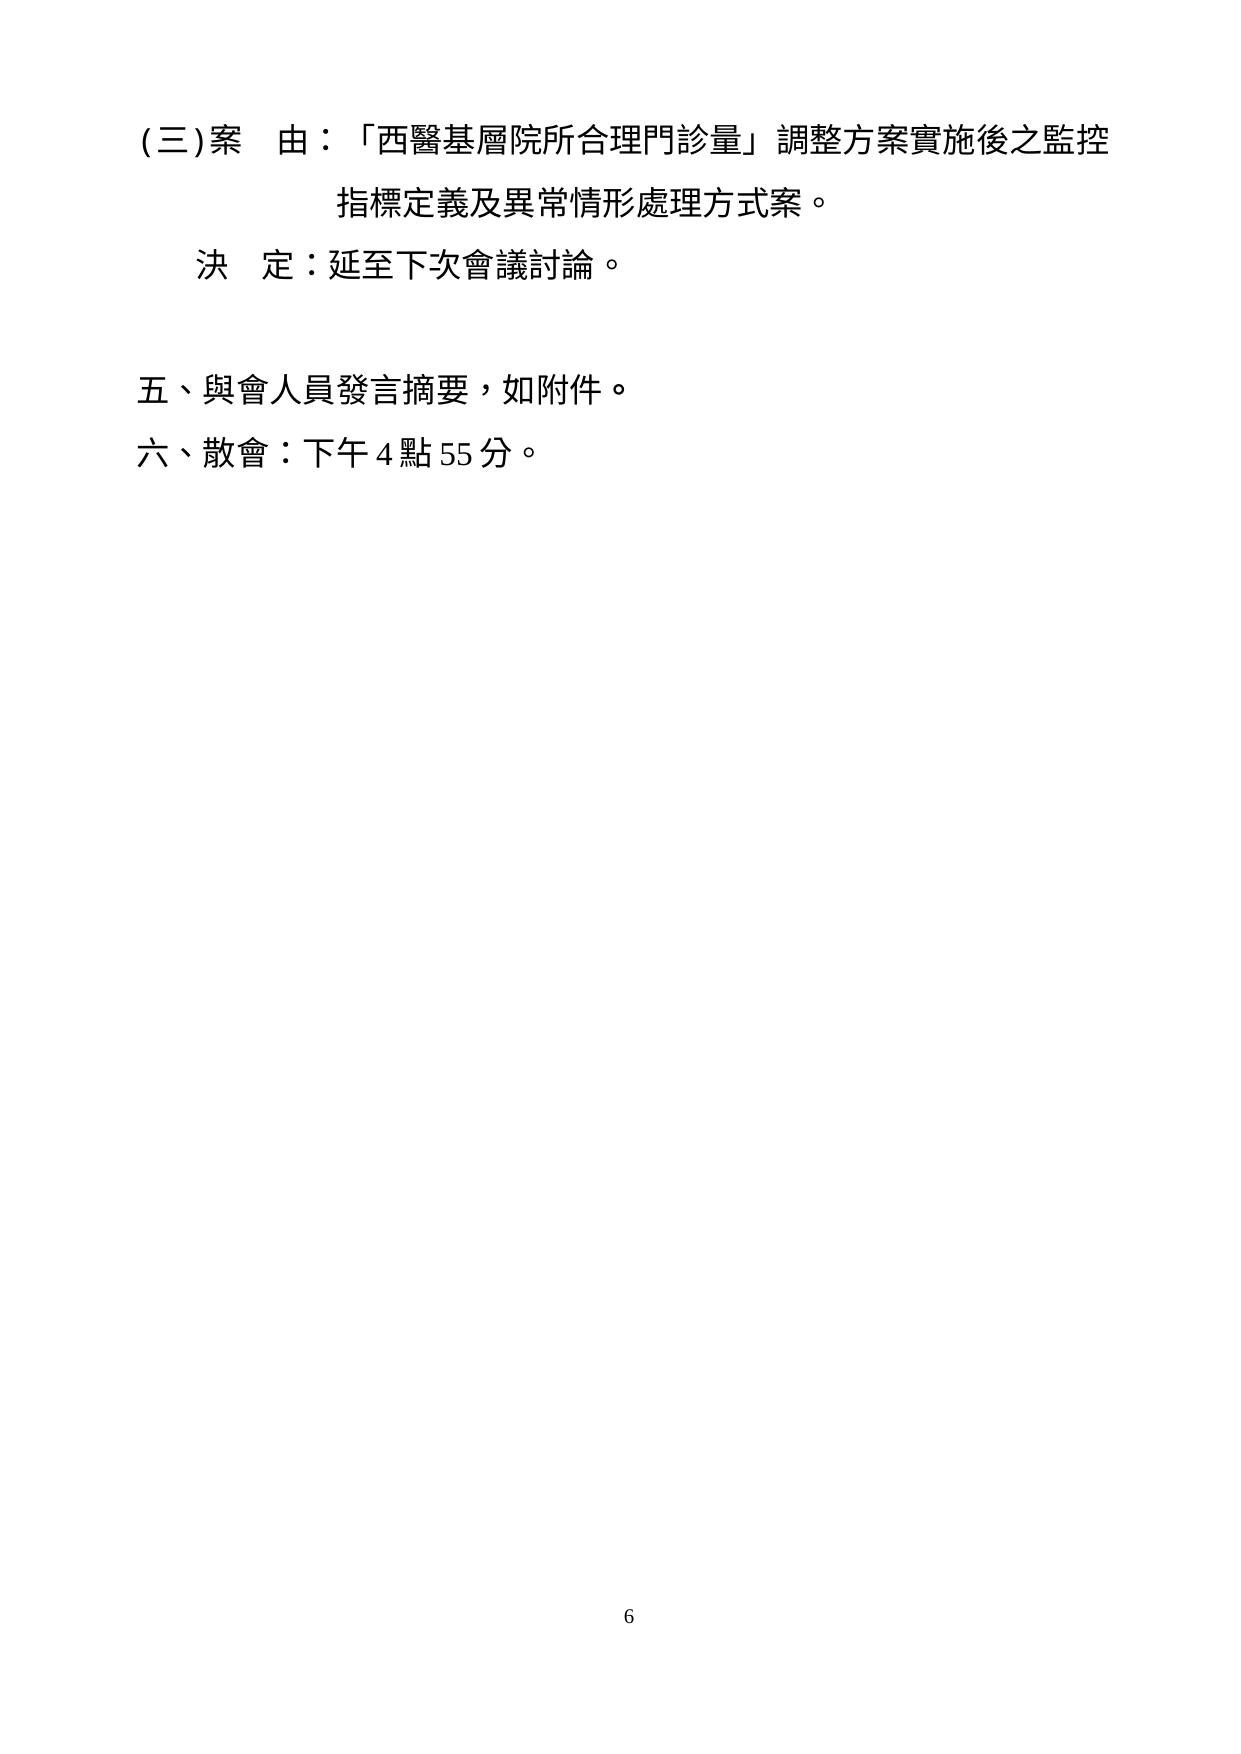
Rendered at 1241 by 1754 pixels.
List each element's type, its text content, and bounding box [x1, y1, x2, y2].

text (三)案 由：「西醫基層院所合理門診量」調整方案實施後之監控指標定義及異常情形處理方式案。 [136, 96, 1122, 221]
text 決 定：延至下次會議討論。 [195, 221, 1122, 284]
text 五、與會人員發言摘要，如附件。 [136, 346, 1122, 409]
text 六、散會：下午4點55分。 [136, 409, 1122, 471]
